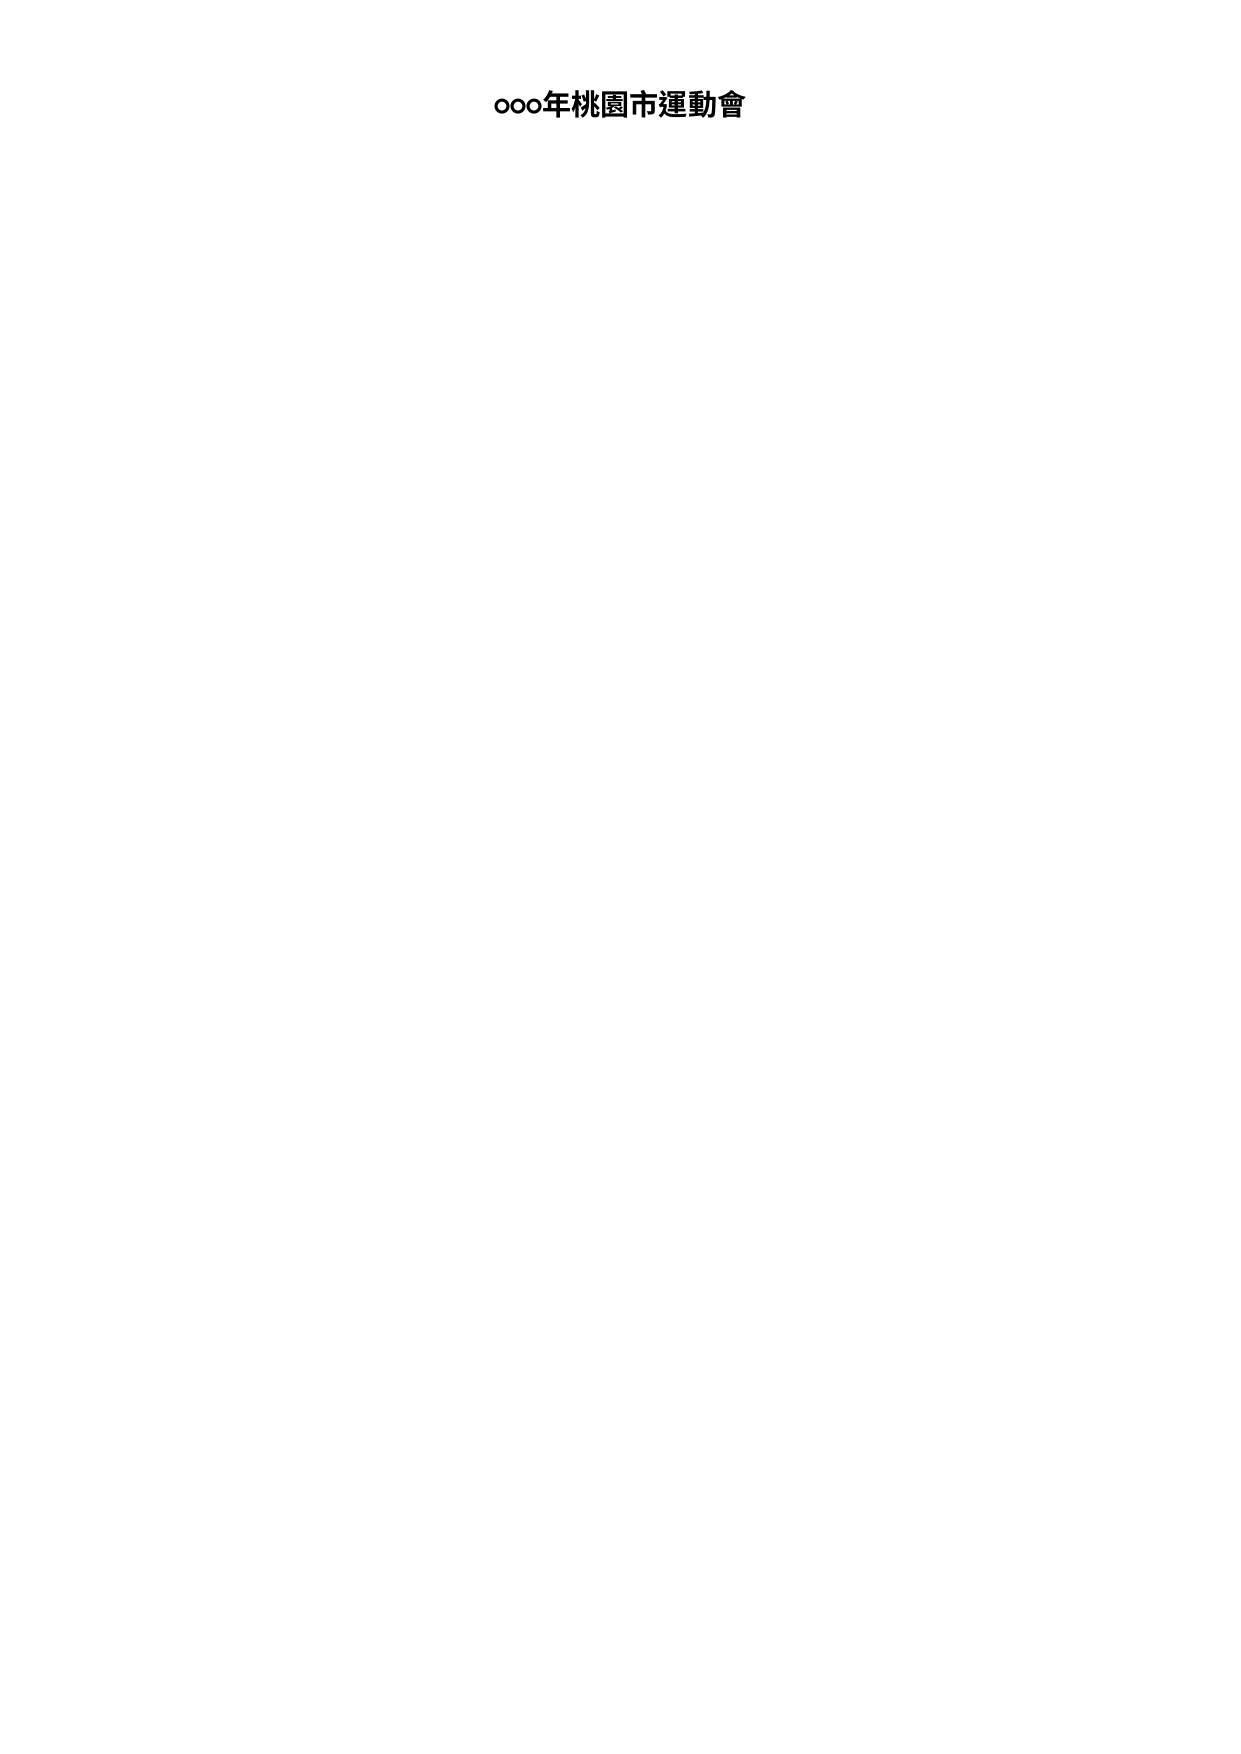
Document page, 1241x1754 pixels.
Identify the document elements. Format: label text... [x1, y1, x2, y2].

text ○○○年桃園市運動會 [75, 75, 1165, 125]
